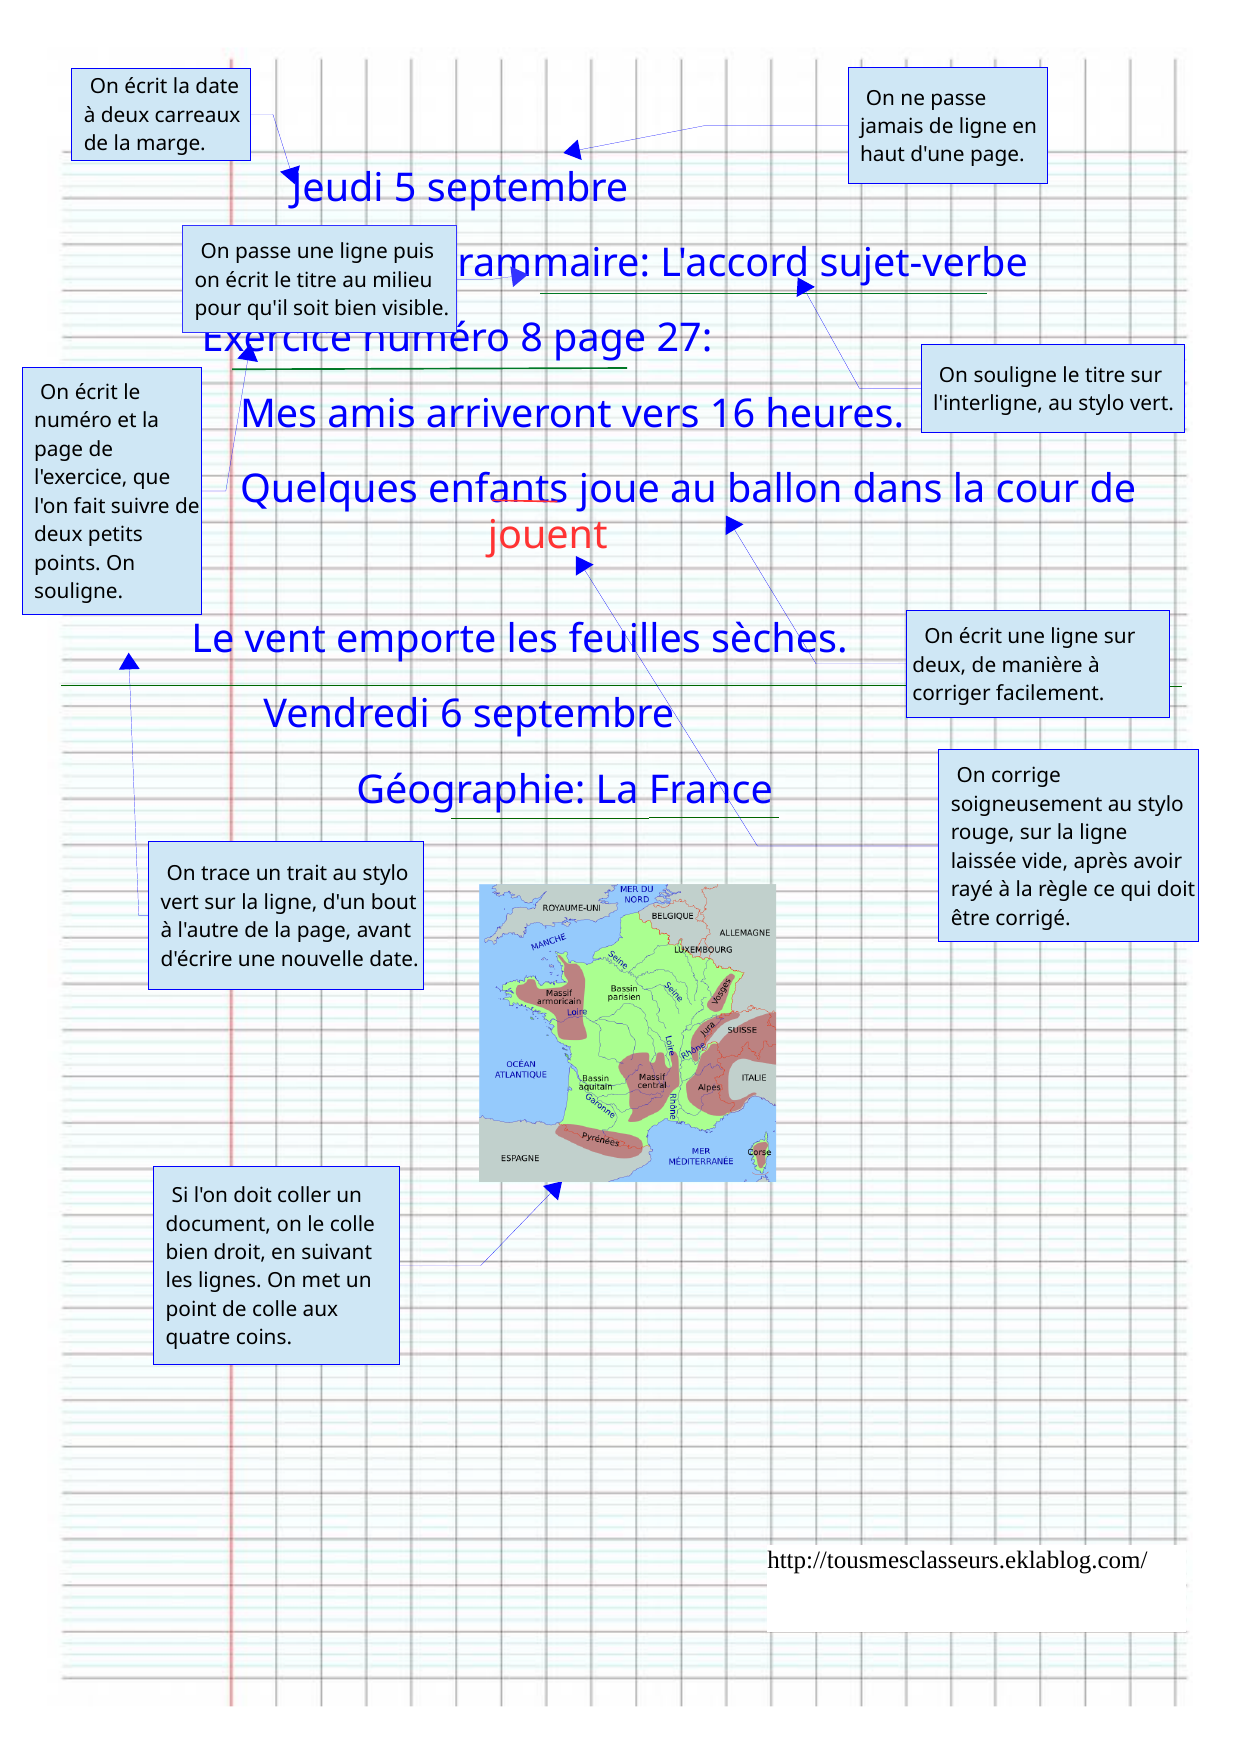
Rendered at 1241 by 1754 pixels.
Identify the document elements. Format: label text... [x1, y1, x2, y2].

picture [232, 439, 1193, 460]
picture [1185, 363, 1193, 385]
picture [47, 288, 182, 309]
picture [739, 815, 938, 845]
picture [133, 739, 703, 761]
picture [598, 589, 782, 610]
text Exercice numéro 8 page 27: [248, 309, 844, 363]
picture [692, 739, 1193, 761]
text Grammaire: L'accord sujet-verbe [457, 234, 1193, 288]
text Géographie: La France [705, 761, 938, 815]
picture [47, 664, 129, 686]
text Vendredi 6 septembre [131, 686, 689, 739]
text Le vent emporte les feuilles sèches. [611, 610, 815, 664]
text Le vent emporte les feuilles sèches. [1170, 610, 1193, 664]
table_cell [767, 1604, 1186, 1632]
picture [47, 363, 246, 385]
picture [772, 589, 1193, 610]
text Mes amis arriveront vers 16 heures. [235, 385, 1193, 439]
text Géographie: La France [47, 761, 134, 815]
picture [202, 439, 234, 460]
picture [47, 47, 1193, 159]
picture [202, 589, 608, 610]
table_header [767, 1541, 1186, 1545]
text [202, 385, 243, 439]
picture [130, 664, 655, 685]
table_header http://tousmesclasseurs.eklablog.com/ [767, 1545, 1186, 1604]
picture [47, 815, 1193, 1707]
text Quelques enfants joue au ballon dans la cour de l'école. [202, 460, 1193, 589]
text Vendredi 6 septembre [47, 686, 131, 739]
picture [244, 363, 856, 385]
text Le vent emporte les feuilles sèches. [785, 610, 906, 663]
text Jeudi 5 septembre [47, 159, 1193, 213]
text Vendredi 6 septembre [659, 686, 1193, 739]
picture [47, 739, 132, 761]
text Exercice numéro 8 page 27: [47, 309, 247, 363]
text Grammaire: L'accord sujet-verbe [47, 234, 182, 288]
picture [807, 288, 1193, 309]
picture [457, 288, 814, 309]
picture [846, 363, 921, 385]
text Géographie: La France [133, 761, 737, 815]
text Le vent emporte les feuilles sèches. [47, 610, 642, 664]
text Exercice numéro 8 page 27: [816, 309, 1193, 363]
picture [1170, 664, 1193, 686]
picture [645, 664, 906, 685]
picture [580, 126, 848, 159]
picture [47, 213, 1193, 234]
picture [251, 115, 286, 159]
table_cell [763, 1545, 767, 1632]
